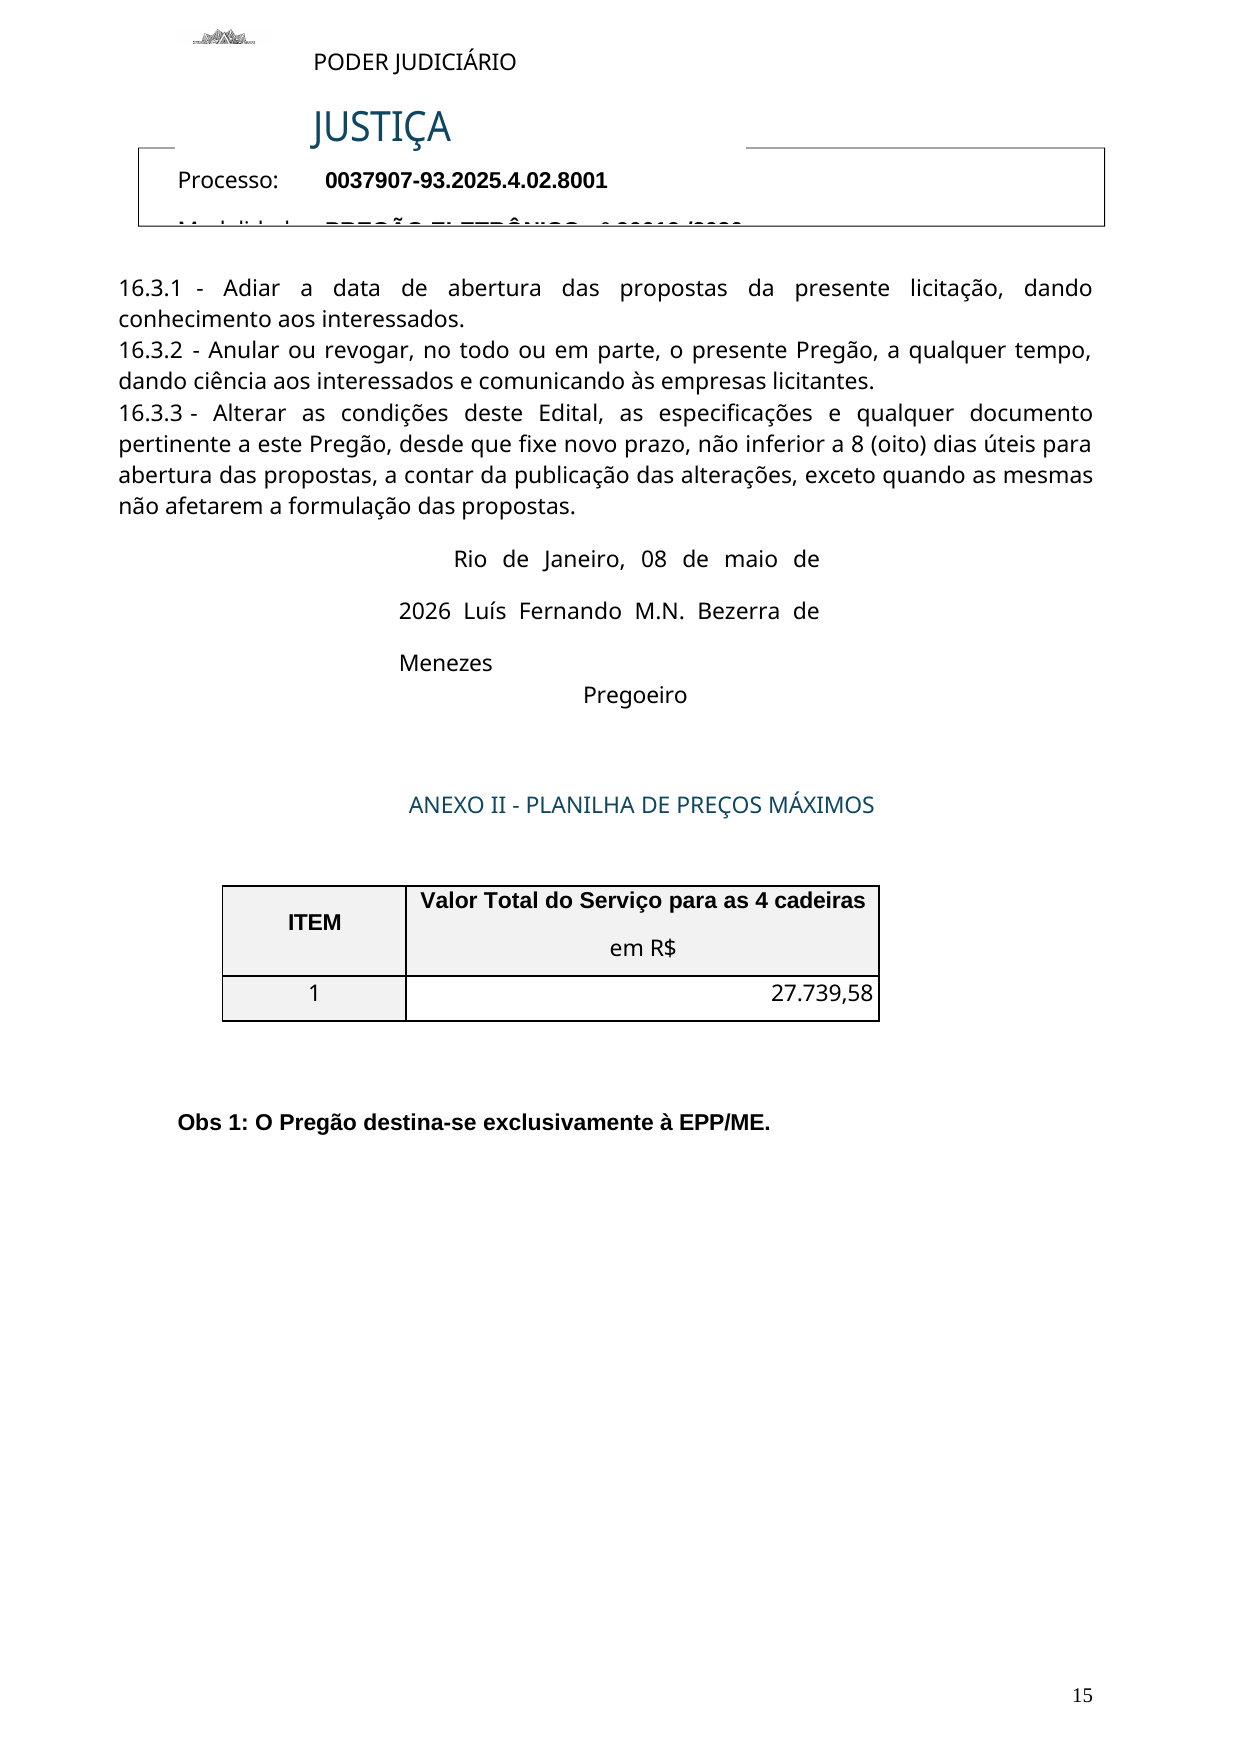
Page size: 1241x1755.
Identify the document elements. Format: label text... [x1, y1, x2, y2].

subtitle Obs 1: O Pregão destina-se exclusivamente à EPP/ME. [177, 1109, 1137, 1136]
text ANEXO II - PLANILHA DE PREÇOS MÁXIMOS [146, 789, 1137, 821]
list - Alterar as condições deste Edital, as especificações e qualquer documento pertinente a este Pregão, desde que fixe novo prazo, não inferior a 8 (oito) dias úteis para abertura das propostas, a contar da publicação das alterações, exceto quando as mesmas não afetarem a formulação das propostas. [118, 397, 1094, 522]
list - Adiar a data de abertura das propostas da presente licitação, dando conhecimento aos interessados. [118, 271, 1094, 334]
table_cell 1 [223, 977, 405, 1020]
table_header ITEM [223, 887, 405, 975]
text Rio de Janeiro, 08 de maio de 2026 Luís Fernando M.N. Bezerra de Menezes [398, 522, 820, 678]
list - Anular ou revogar, no todo ou em parte, o presente Pregão, a qualquer tempo, dando ciência aos interessados e comunicando às empresas licitantes. [118, 334, 1093, 396]
text Pregoeiro [133, 679, 1137, 710]
table_cell 27.739,58 [407, 977, 878, 1020]
table_header Valor Total do Serviço para as 4 cadeiras em R$ [407, 887, 878, 975]
